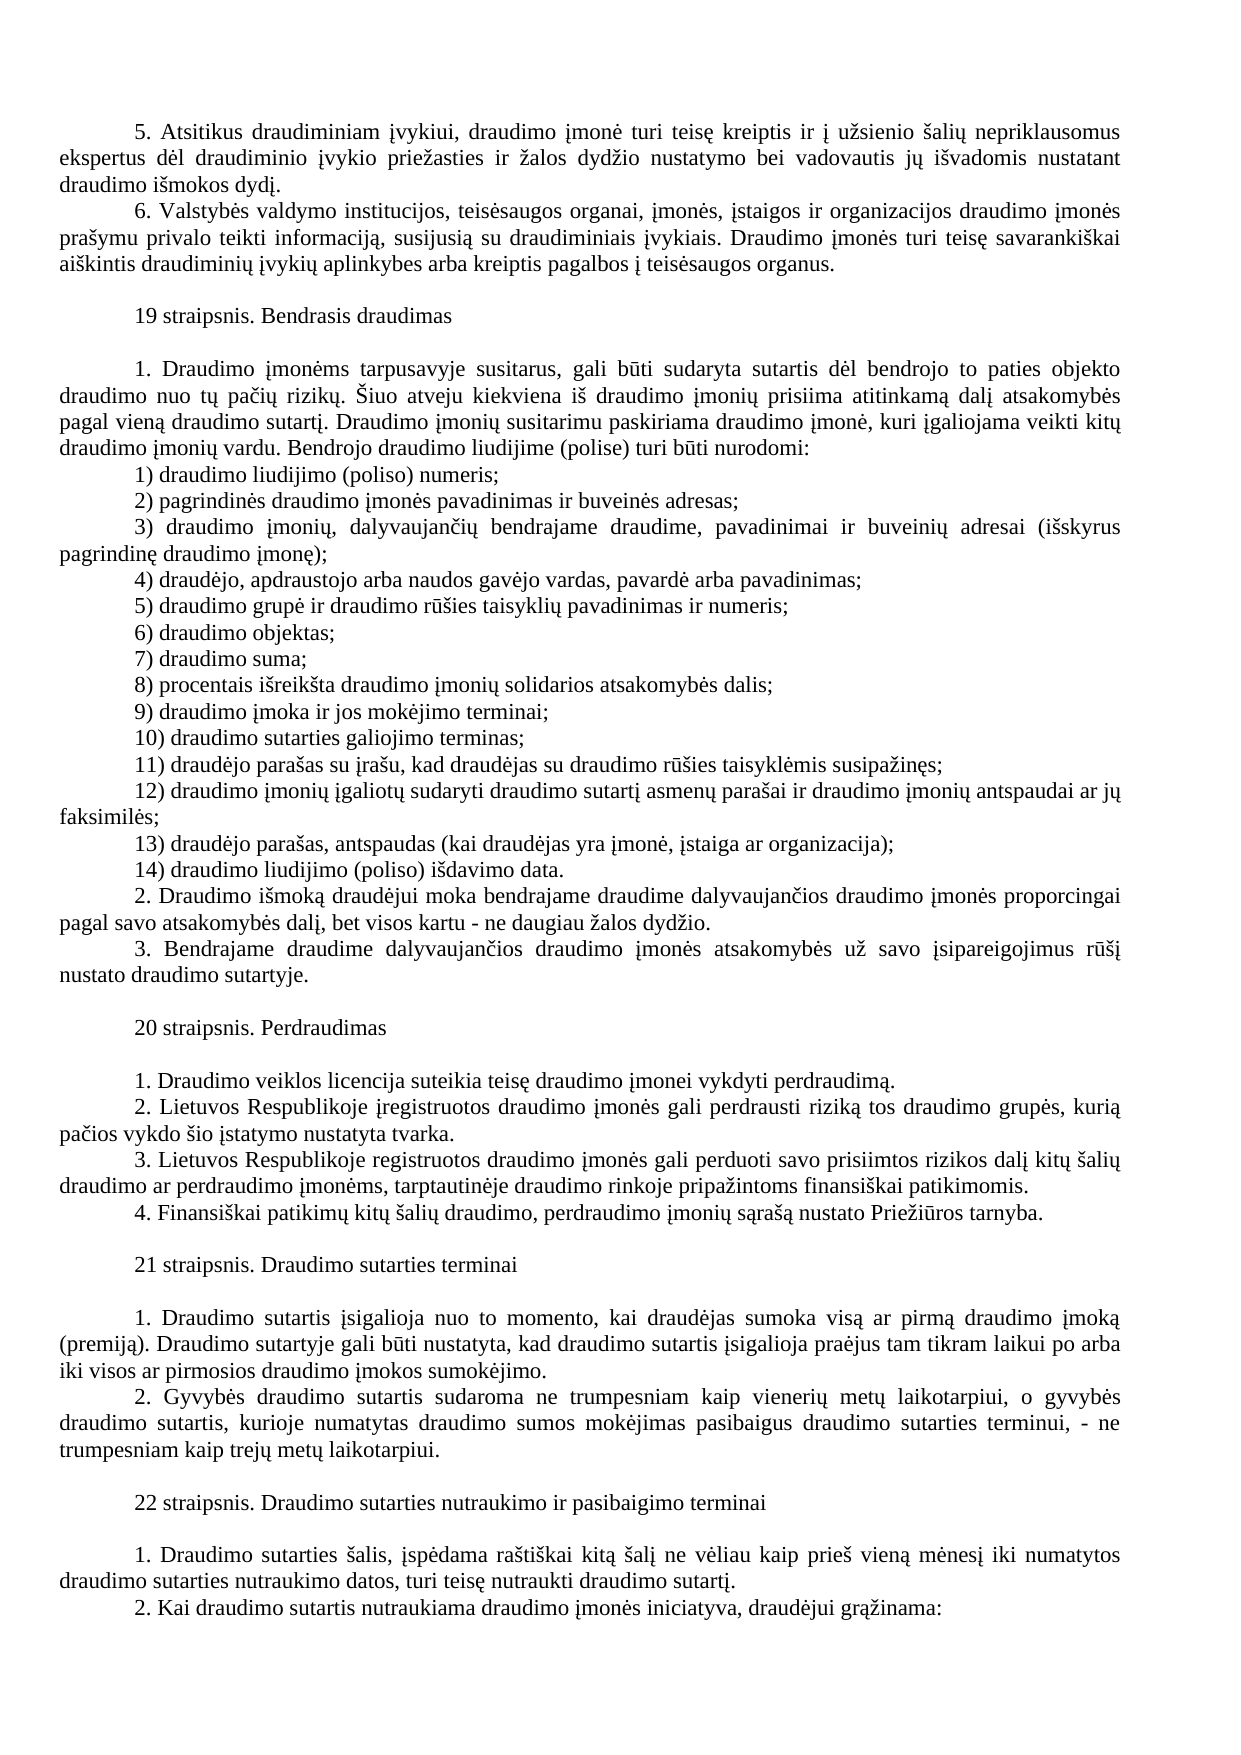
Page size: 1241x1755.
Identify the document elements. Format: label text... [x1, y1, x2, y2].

text 3) draudimo įmonių, dalyvaujančių bendrajame draudime, pavadinimai ir buveinių adresai (išskyrus pagrindinę draudimo įmonę); [59, 513, 1122, 566]
text 13) draudėjo parašas, antspaudas (kai draudėjas yra įmonė, įstaiga ar organizacija); [59, 830, 1122, 856]
text 4. Finansiškai patikimų kitų šalių draudimo, perdraudimo įmonių sąrašą nustato Priežiūros tarnyba. [59, 1199, 1122, 1225]
text 14) draudimo liudijimo (poliso) išdavimo data. [59, 856, 1122, 882]
text 6) draudimo objektas; [59, 619, 1122, 645]
text 4) draudėjo, apdraustojo arba naudos gavėjo vardas, pavardė arba pavadinimas; [59, 566, 1122, 592]
text 1. Draudimo sutarties šalis, įspėdama raštiškai kitą šalį ne vėliau kaip prieš vieną mėnesį iki numatytos draudimo sutarties nutraukimo datos, turi teisę nutraukti draudimo sutartį. [59, 1541, 1122, 1594]
text 22 straipsnis. Draudimo sutarties nutraukimo ir pasibaigimo terminai [59, 1488, 1122, 1515]
text 7) draudimo suma; [59, 645, 1122, 672]
text 10) draudimo sutarties galiojimo terminas; [59, 724, 1122, 751]
text 6. Valstybės valdymo institucijos, teisėsaugos organai, įmonės, įstaigos ir organizacijos draudimo įmonės prašymu privalo teikti informaciją, susijusią su draudiminiais įvykiais. Draudimo įmonės turi teisę savarankiškai aiškintis draudiminių įvykių aplinkybes arba kreiptis pagalbos į teisėsaugos organus. [59, 197, 1122, 276]
text 1. Draudimo sutartis įsigalioja nuo to momento, kai draudėjas sumoka visą ar pirmą draudimo įmoką (premiją). Draudimo sutartyje gali būti nustatyta, kad draudimo sutartis įsigalioja praėjus tam tikram laikui po arba iki visos ar pirmosios draudimo įmokos sumokėjimo. [59, 1304, 1122, 1383]
text 19 straipsnis. Bendrasis draudimas [59, 303, 1122, 329]
text 1) draudimo liudijimo (poliso) numeris; [59, 461, 1122, 487]
text 3. Bendrajame draudime dalyvaujančios draudimo įmonės atsakomybės už savo įsipareigojimus rūšį nustato draudimo sutartyje. [59, 935, 1122, 988]
text 2. Draudimo išmoką draudėjui moka bendrajame draudime dalyvaujančios draudimo įmonės proporcingai pagal savo atsakomybės dalį, bet visos kartu - ne daugiau žalos dydžio. [59, 882, 1122, 935]
text 5) draudimo grupė ir draudimo rūšies taisyklių pavadinimas ir numeris; [59, 592, 1122, 619]
text 9) draudimo įmoka ir jos mokėjimo terminai; [59, 698, 1122, 724]
text 2. Kai draudimo sutartis nutraukiama draudimo įmonės iniciatyva, draudėjui grąžinama: [59, 1594, 1122, 1620]
text 2. Gyvybės draudimo sutartis sudaroma ne trumpesniam kaip vienerių metų laikotarpiui, o gyvybės draudimo sutartis, kurioje numatytas draudimo sumos mokėjimas pasibaigus draudimo sutarties terminui, - ne trumpesniam kaip trejų metų laikotarpiui. [59, 1383, 1122, 1462]
text 11) draudėjo parašas su įrašu, kad draudėjas su draudimo rūšies taisyklėmis susipažinęs; [59, 751, 1122, 777]
text 1. Draudimo įmonėms tarpusavyje susitarus, gali būti sudaryta sutartis dėl bendrojo to paties objekto draudimo nuo tų pačių rizikų. Šiuo atveju kiekviena iš draudimo įmonių prisiima atitinkamą dalį atsakomybės pagal vieną draudimo sutartį. Draudimo įmonių susitarimu paskiriama draudimo įmonė, kuri įgaliojama veikti kitų draudimo įmonių vardu. Bendrojo draudimo liudijime (polise) turi būti nurodomi: [59, 355, 1122, 461]
text 12) draudimo įmonių įgaliotų sudaryti draudimo sutartį asmenų parašai ir draudimo įmonių antspaudai ar jų faksimilės; [59, 777, 1122, 830]
text 2) pagrindinės draudimo įmonės pavadinimas ir buveinės adresas; [59, 487, 1122, 513]
text 2. Lietuvos Respublikoje įregistruotos draudimo įmonės gali perdrausti riziką tos draudimo grupės, kurią pačios vykdo šio įstatymo nustatyta tvarka. [59, 1093, 1122, 1146]
text 8) procentais išreikšta draudimo įmonių solidarios atsakomybės dalis; [59, 672, 1122, 698]
text 3. Lietuvos Respublikoje registruotos draudimo įmonės gali perduoti savo prisiimtos rizikos dalį kitų šalių draudimo ar perdraudimo įmonėms, tarptautinėje draudimo rinkoje pripažintoms finansiškai patikimomis. [59, 1146, 1122, 1199]
text 5. Atsitikus draudiminiam įvykiui, draudimo įmonė turi teisę kreiptis ir į užsienio šalių nepriklausomus ekspertus dėl draudiminio įvykio priežasties ir žalos dydžio nustatymo bei vadovautis jų išvadomis nustatant draudimo išmokos dydį. [59, 118, 1122, 197]
text 1. Draudimo veiklos licencija suteikia teisę draudimo įmonei vykdyti perdraudimą. [59, 1067, 1122, 1093]
text 20 straipsnis. Perdraudimas [59, 1014, 1122, 1041]
text 21 straipsnis. Draudimo sutarties terminai [59, 1251, 1122, 1278]
